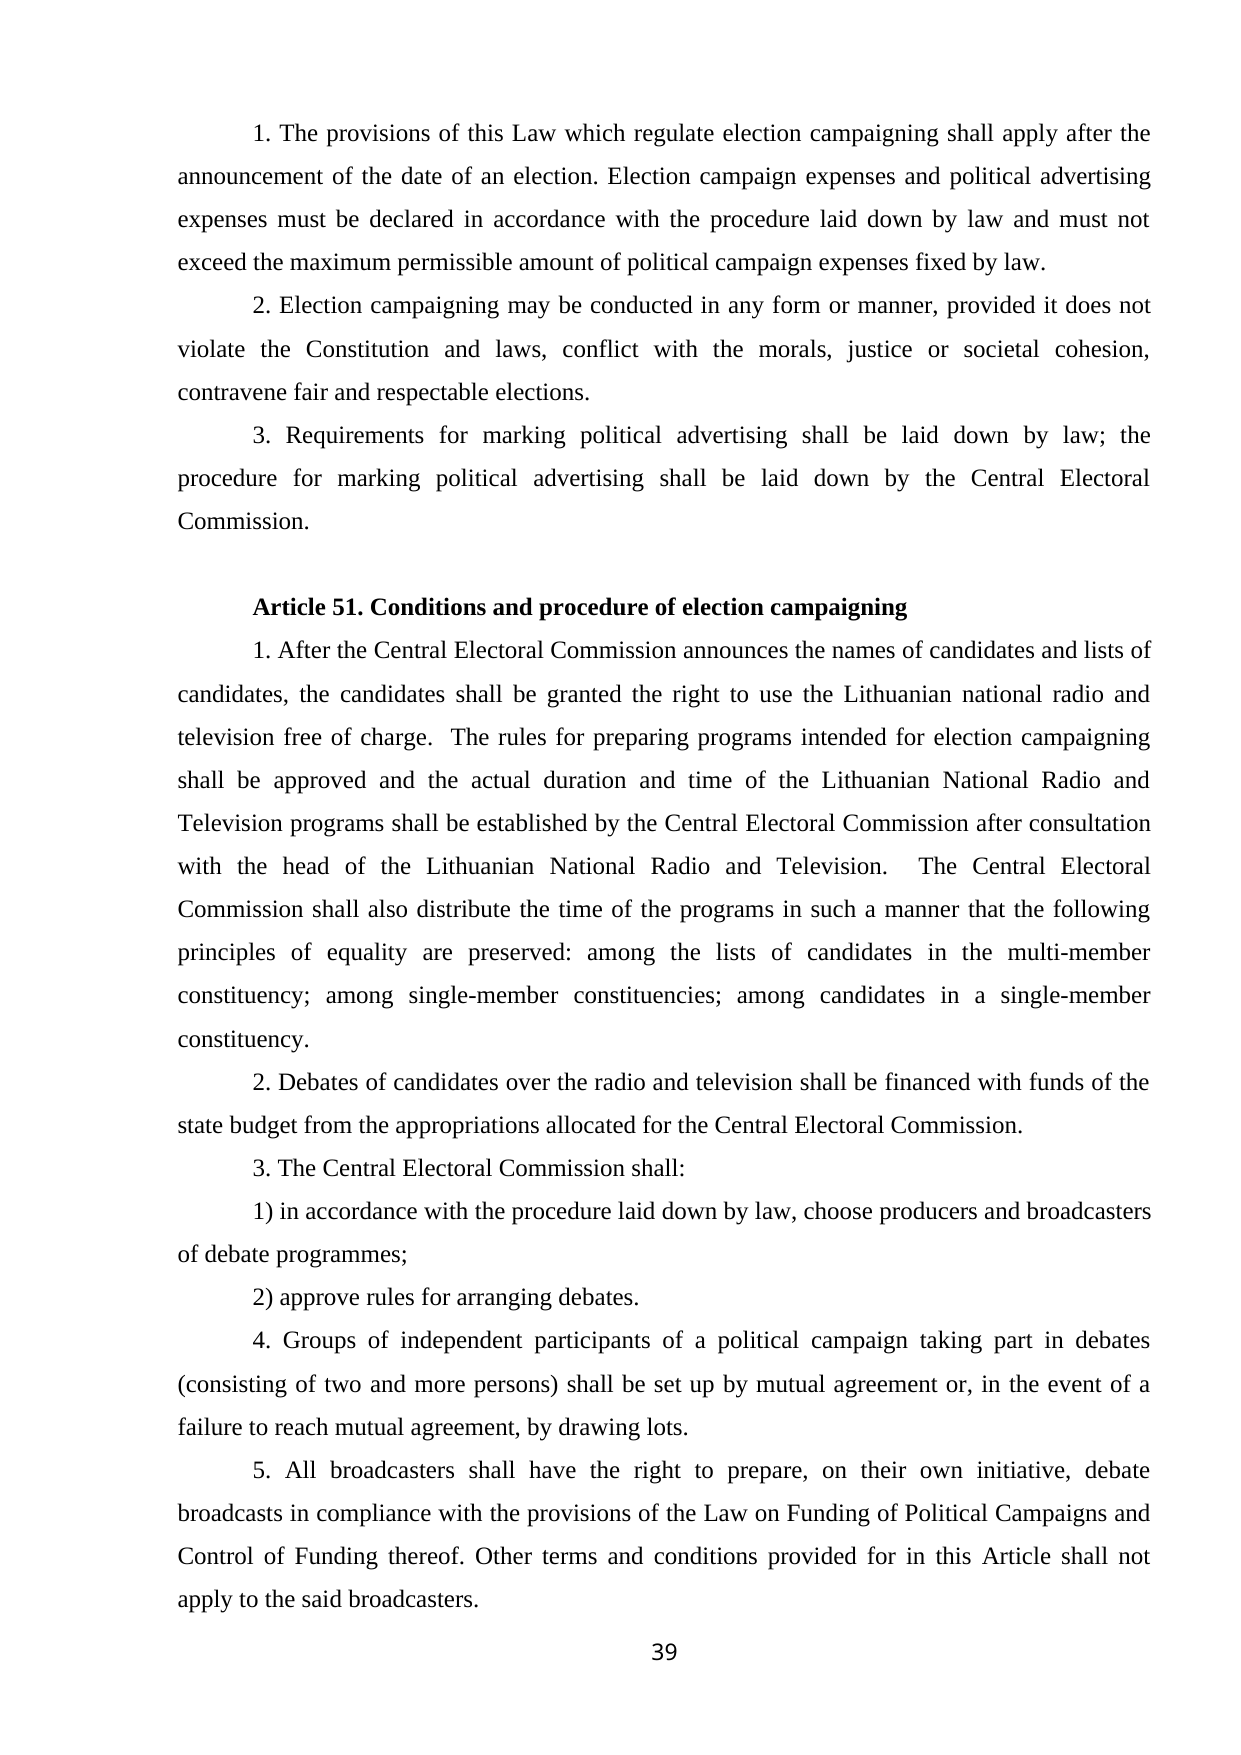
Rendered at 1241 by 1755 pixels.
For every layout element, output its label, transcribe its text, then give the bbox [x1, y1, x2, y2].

text Article 51. Conditions and procedure of election campaigning [177, 592, 1152, 621]
text 4. Groups of independent participants of a political campaign taking part in debates (consisting of two and more persons) shall be set up by mutual agreement or, in the event of a failure to reach mutual agreement, by drawing lots. [177, 1326, 1152, 1441]
text 5. All broadcasters shall have the right to prepare, on their own initiative, debate broadcasts in compliance with the provisions of the Law on Funding of Political Campaigns and Control of Funding thereof. Other terms and conditions provided for in this Article shall not apply to the said broadcasters. [177, 1455, 1152, 1613]
text 3. Requirements for marking political advertising shall be laid down by law; the procedure for marking political advertising shall be laid down by the Central Electoral Commission. [177, 420, 1152, 535]
text 1. After the Central Electoral Commission announces the names of candidates and lists of candidates, the candidates shall be granted the right to use the Lithuanian national radio and television free of charge. The rules for preparing programs intended for election campaigning shall be approved and the actual duration and time of the Lithuanian National Radio and Television programs shall be established by the Central Electoral Commission after consultation with the head of the Lithuanian National Radio and Television. The Central Electoral Commission shall also distribute the time of the programs in such a manner that the following principles of equality are preserved: among the lists of candidates in the multi-member constituency; among single-member constituencies; among candidates in a single-member constituency. [177, 636, 1152, 1052]
text 1) in accordance with the procedure laid down by law, choose producers and broadcasters of debate programmes; [177, 1196, 1152, 1268]
text 1. The provisions of this Law which regulate election campaigning shall apply after the announcement of the date of an election. Election campaign expenses and political advertising expenses must be declared in accordance with the procedure laid down by law and must not exceed the maximum permissible amount of political campaign expenses fixed by law. [177, 118, 1152, 276]
text 2) approve rules for arranging debates. [177, 1282, 1152, 1311]
text 2. Debates of candidates over the radio and television shall be financed with funds of the state budget from the appropriations allocated for the Central Electoral Commission. [177, 1067, 1152, 1139]
text 3. The Central Electoral Commission shall: [177, 1153, 1152, 1182]
text 2. Election campaigning may be conducted in any form or manner, provided it does not violate the Constitution and laws, conflict with the morals, justice or societal cohesion, contravene fair and respectable elections. [177, 291, 1152, 406]
